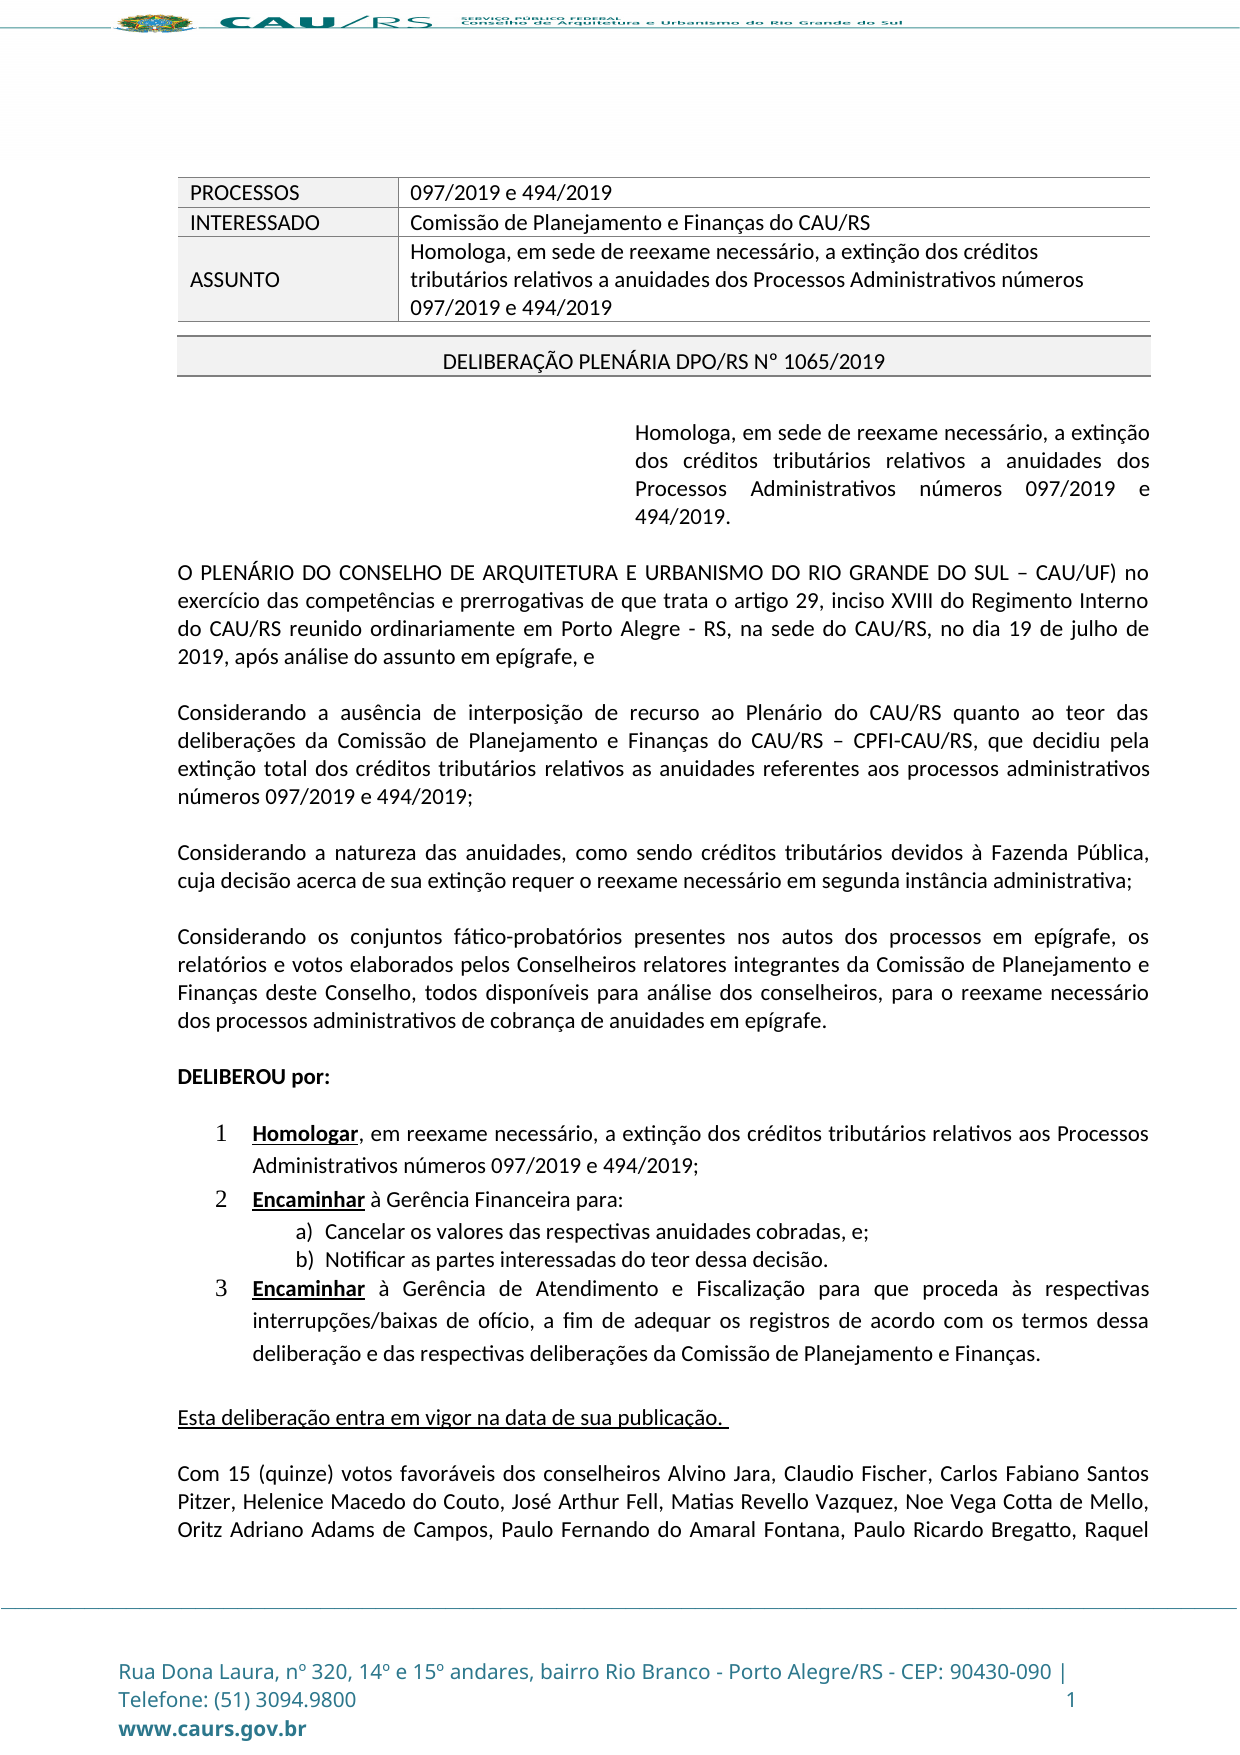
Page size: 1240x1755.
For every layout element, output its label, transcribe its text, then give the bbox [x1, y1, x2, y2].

text Esta deliberação entra em vigor na data de sua publicação. [177, 1403, 1151, 1431]
table_cell ASSUNTO [178, 237, 398, 321]
text Homologa, em sede de reexame necessário, a extinção dos créditos tributários relativos a anuidades dos Processos Administrativos números 097/2019 e 494/2019. [635, 418, 1151, 530]
list Encaminhar à Gerência de Atendimento e Fiscalização para que proceda às respectivas interrupções/baixas de ofício, a fim de adequar os registros de acordo com os termos dessa deliberação e das respectivas deliberações da Comissão de Planejamento e Finanças. [215, 1273, 1151, 1367]
text DELIBEROU por: [177, 1062, 1151, 1090]
table_header PROCESSOS [178, 178, 398, 207]
list Cancelar os valores das respectivas anuidades cobradas, e; [177, 1217, 1151, 1245]
list Homologar, em reexame necessário, a extinção dos créditos tributários relativos aos Processos Administrativos números 097/2019 e 494/2019; [215, 1118, 1151, 1180]
list Notificar as partes interessadas do teor dessa decisão. [295, 1245, 1151, 1273]
table_cell Comissão de Planejamento e Finanças do CAU/RS [399, 208, 1150, 236]
text Considerando a natureza das anuidades, como sendo créditos tributários devidos à Fazenda Pública, cuja decisão acerca de sua extinção requer o reexame necessário em segunda instância administrativa; [177, 838, 1151, 894]
list Encaminhar à Gerência Financeira para: [215, 1184, 1151, 1213]
table_cell INTERESSADO [178, 208, 398, 236]
text DELIBERAÇÃO PLENÁRIA DPO/RS Nº 1065/2019 [177, 337, 1151, 375]
table_header 097/2019 e 494/2019 [399, 178, 1150, 207]
text O PLENÁRIO DO CONSELHO DE ARQUITETURA E URBANISMO DO RIO GRANDE DO SUL – CAU/UF) no exercício das competências e prerrogativas de que trata o artigo 29, inciso XVIII do Regimento Interno do CAU/RS reunido ordinariamente em Porto Alegre - RS, na sede do CAU/RS, no dia 19 de julho de 2019, após análise do assunto em epígrafe, e [177, 558, 1151, 670]
text Considerando a ausência de interposição de recurso ao Plenário do CAU/RS quanto ao teor das deliberações da Comissão de Planejamento e Finanças do CAU/RS – CPFI-CAU/RS, que decidiu pela extinção total dos créditos tributários relativos as anuidades referentes aos processos administrativos números 097/2019 e 494/2019; [177, 698, 1151, 810]
text Com 15 (quinze) votos favoráveis dos conselheiros Alvino Jara, Claudio Fischer, Carlos Fabiano Santos Pitzer, Helenice Macedo do Couto, José Arthur Fell, Matias Revello Vazquez, Noe Vega Cotta de Mello, Oritz Adriano Adams de Campos, Paulo Fernando do Amaral Fontana, Paulo Ricardo Bregatto, Raquel [177, 1459, 1151, 1543]
text Considerando os conjuntos fático-probatórios presentes nos autos dos processos em epígrafe, os relatórios e votos elaborados pelos Conselheiros relatores integrantes da Comissão de Planejamento e Finanças deste Conselho, todos disponíveis para análise dos conselheiros, para o reexame necessário dos processos administrativos de cobrança de anuidades em epígrafe. [177, 922, 1151, 1034]
table_cell Homologa, em sede de reexame necessário, a extinção dos créditos tributários relativos a anuidades dos Processos Administrativos números 097/2019 e 494/2019 [399, 237, 1150, 321]
